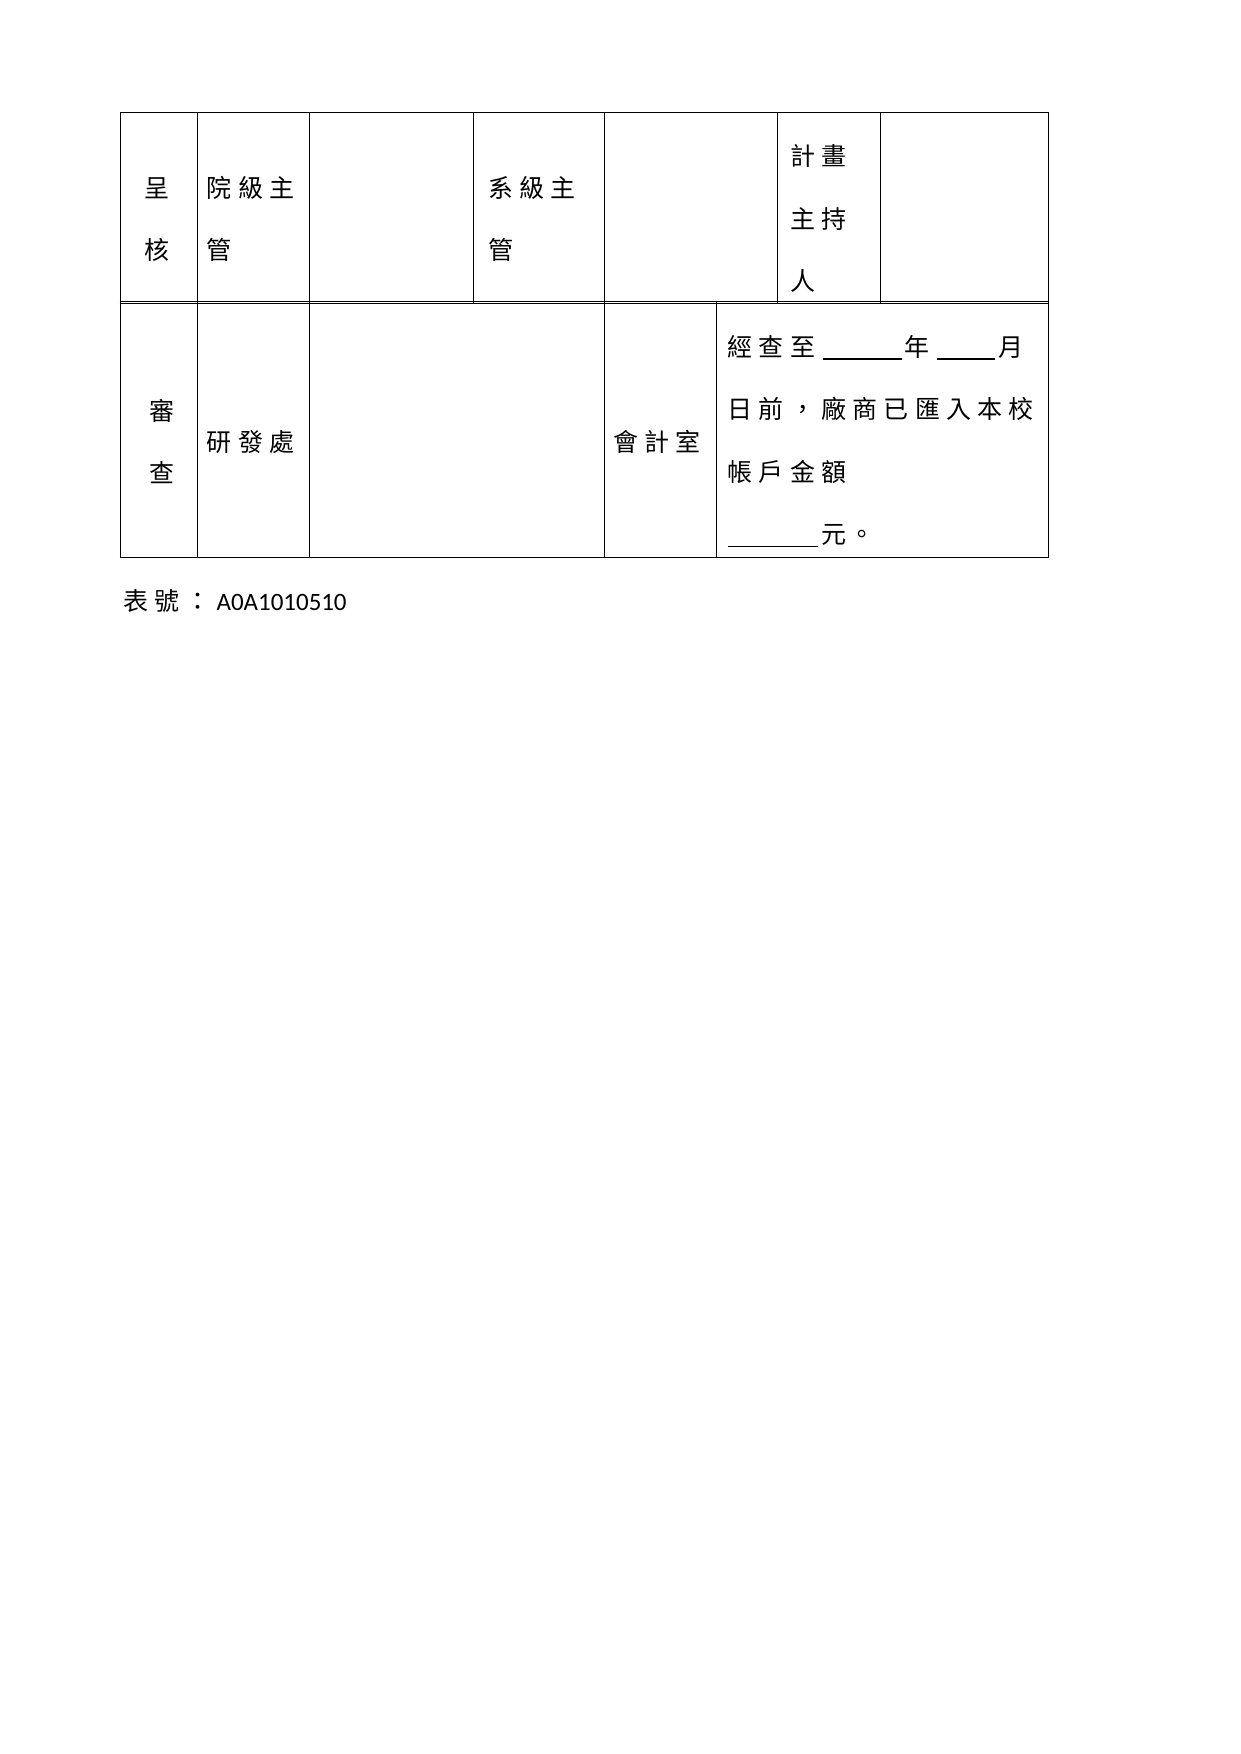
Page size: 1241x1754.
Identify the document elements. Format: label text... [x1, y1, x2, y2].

table_cell 院級主管 [198, 113, 309, 301]
table_cell [881, 113, 1048, 301]
text 表號：A0A1010510 [120, 558, 1120, 620]
table_cell 呈核 [121, 113, 197, 301]
table_cell [605, 113, 777, 301]
table_cell 計畫 主持人 [778, 113, 880, 301]
table_cell [1049, 301, 1112, 557]
table_cell 經查至 年 月 日前，廠商已匯入本校帳戶金額 元。 [717, 304, 1048, 557]
table_cell 審 查 [121, 304, 197, 557]
table_cell [310, 304, 604, 557]
table_cell 會計室 [605, 304, 716, 557]
table_cell 系級主管 [474, 113, 604, 301]
table_cell [1049, 112, 1120, 301]
table_cell 研發處 [198, 304, 309, 557]
table_cell [1113, 301, 1120, 557]
table_cell [310, 113, 473, 301]
